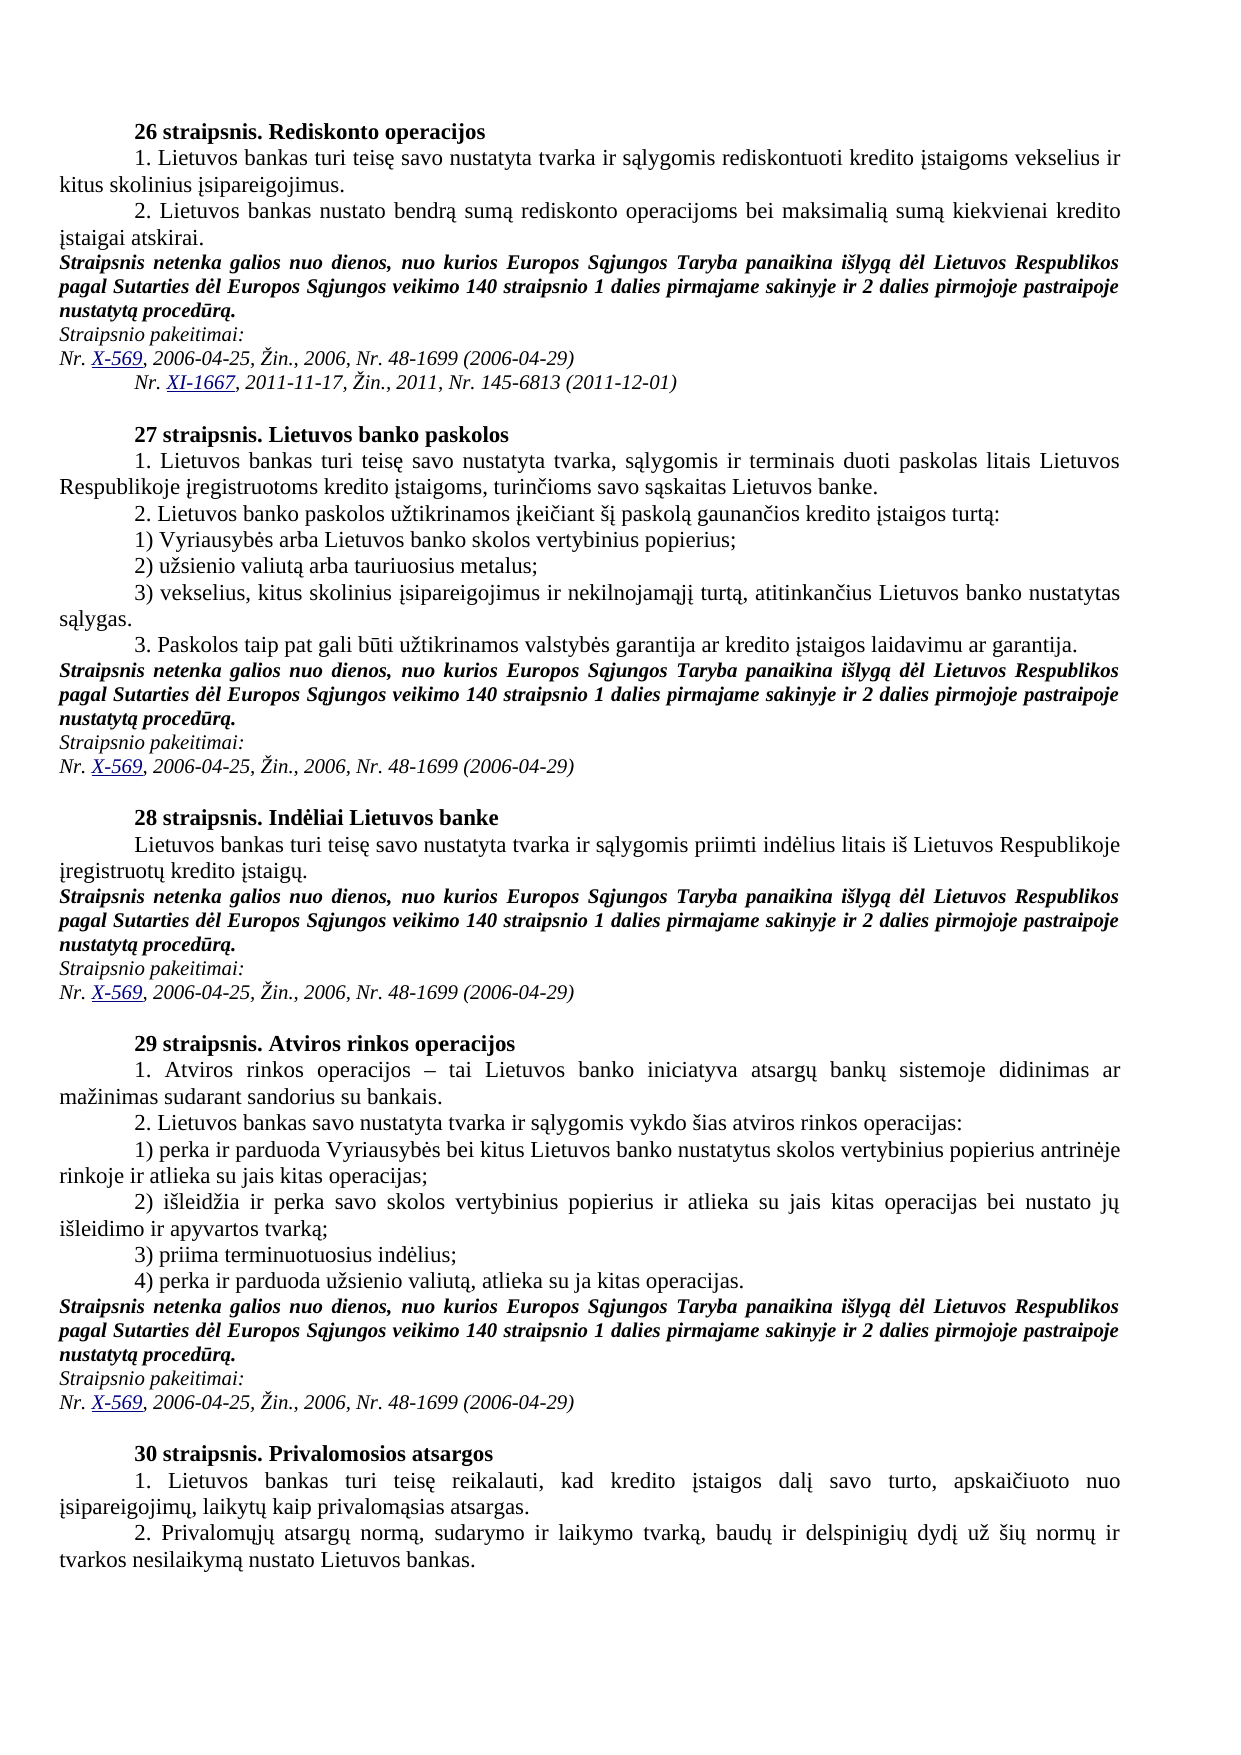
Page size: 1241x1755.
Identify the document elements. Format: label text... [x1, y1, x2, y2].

text 27 straipsnis. Lietuvos banko paskolos [59, 421, 1122, 447]
text 29 straipsnis. Atviros rinkos operacijos [59, 1030, 1122, 1057]
text Straipsnio pakeitimai: [59, 956, 1122, 980]
text 2. Privalomųjų atsargų normą, sudarymo ir laikymo tvarką, baudų ir delspinigių dydį už šių normų ir tvarkos nesilaikymą nustato Lietuvos bankas. [59, 1519, 1122, 1572]
text Straipsnio pakeitimai: [59, 730, 1122, 754]
text Nr. X-569, 2006-04-25, Žin., 2006, Nr. 48-1699 (2006-04-29) [59, 1390, 1122, 1414]
text Nr. X-569, 2006-04-25, Žin., 2006, Nr. 48-1699 (2006-04-29) [59, 754, 1122, 778]
text 1. Lietuvos bankas turi teisę savo nustatyta tvarka ir sąlygomis rediskontuoti kredito įstaigoms vekselius ir kitus skolinius įsipareigojimus. [59, 144, 1122, 197]
text 2. Lietuvos bankas nustato bendrą sumą rediskonto operacijoms bei maksimalią sumą kiekvienai kredito įstaigai atskirai. [59, 197, 1122, 250]
text 3. Paskolos taip pat gali būti užtikrinamos valstybės garantija ar kredito įstaigos laidavimu ar garantija. [59, 631, 1122, 658]
text 2) užsienio valiutą arba tauriuosius metalus; [59, 552, 1122, 579]
text 2) išleidžia ir perka savo skolos vertybinius popierius ir atlieka su jais kitas operacijas bei nustato jų išleidimo ir apyvartos tvarką; [59, 1188, 1122, 1241]
text Straipsnis netenka galios nuo dienos, nuo kurios Europos Sąjungos Taryba panaikina išlygą dėl Lietuvos Respublikos pagal Sutarties dėl Europos Sąjungos veikimo 140 straipsnio 1 dalies pirmajame sakinyje ir 2 dalies pirmojoje pastraipoje nustatytą procedūrą. [59, 1294, 1122, 1366]
text 2. Lietuvos banko paskolos užtikrinamos įkeičiant šį paskolą gaunančios kredito įstaigos turtą: [59, 500, 1122, 526]
text 1. Lietuvos bankas turi teisę reikalauti, kad kredito įstaigos dalį savo turto, apskaičiuoto nuo įsipareigojimų, laikytų kaip privalomąsias atsargas. [59, 1467, 1122, 1519]
text 2. Lietuvos bankas savo nustatyta tvarka ir sąlygomis vykdo šias atviros rinkos operacijas: [59, 1109, 1122, 1136]
text 28 straipsnis. Indėliai Lietuvos banke [59, 804, 1122, 831]
text 3) vekselius, kitus skolinius įsipareigojimus ir nekilnojamąjį turtą, atitinkančius Lietuvos banko nustatytas sąlygas. [59, 579, 1122, 631]
text Straipsnis netenka galios nuo dienos, nuo kurios Europos Sąjungos Taryba panaikina išlygą dėl Lietuvos Respublikos pagal Sutarties dėl Europos Sąjungos veikimo 140 straipsnio 1 dalies pirmajame sakinyje ir 2 dalies pirmojoje pastraipoje nustatytą procedūrą. [59, 658, 1122, 730]
text Nr. X-569, 2006-04-25, Žin., 2006, Nr. 48-1699 (2006-04-29) [59, 346, 1122, 370]
text Straipsnio pakeitimai: [59, 322, 1122, 346]
text 4) perka ir parduoda užsienio valiutą, atlieka su ja kitas operacijas. [59, 1267, 1122, 1294]
text Nr. XI-1667, 2011-11-17, Žin., 2011, Nr. 145-6813 (2011-12-01) [59, 370, 1122, 394]
text Straipsnis netenka galios nuo dienos, nuo kurios Europos Sąjungos Taryba panaikina išlygą dėl Lietuvos Respublikos pagal Sutarties dėl Europos Sąjungos veikimo 140 straipsnio 1 dalies pirmajame sakinyje ir 2 dalies pirmojoje pastraipoje nustatytą procedūrą. [59, 883, 1122, 956]
text 1. Atviros rinkos operacijos – tai Lietuvos banko iniciatyva atsargų bankų sistemoje didinimas ar mažinimas sudarant sandorius su bankais. [59, 1057, 1122, 1109]
text Nr. X-569, 2006-04-25, Žin., 2006, Nr. 48-1699 (2006-04-29) [59, 980, 1122, 1004]
text 1. Lietuvos bankas turi teisę savo nustatyta tvarka, sąlygomis ir terminais duoti paskolas litais Lietuvos Respublikoje įregistruotoms kredito įstaigoms, turinčioms savo sąskaitas Lietuvos banke. [59, 447, 1122, 500]
text 30 straipsnis. Privalomosios atsargos [59, 1440, 1122, 1467]
text 26 straipsnis. Rediskonto operacijos [59, 118, 1122, 144]
text 3) priima terminuotuosius indėlius; [59, 1241, 1122, 1267]
text Straipsnis netenka galios nuo dienos, nuo kurios Europos Sąjungos Taryba panaikina išlygą dėl Lietuvos Respublikos pagal Sutarties dėl Europos Sąjungos veikimo 140 straipsnio 1 dalies pirmajame sakinyje ir 2 dalies pirmojoje pastraipoje nustatytą procedūrą. [59, 250, 1122, 322]
text 1) Vyriausybės arba Lietuvos banko skolos vertybinius popierius; [59, 526, 1122, 552]
text Straipsnio pakeitimai: [59, 1366, 1122, 1390]
text Lietuvos bankas turi teisę savo nustatyta tvarka ir sąlygomis priimti indėlius litais iš Lietuvos Respublikoje įregistruotų kredito įstaigų. [59, 831, 1122, 883]
text 1) perka ir parduoda Vyriausybės bei kitus Lietuvos banko nustatytus skolos vertybinius popierius antrinėje rinkoje ir atlieka su jais kitas operacijas; [59, 1136, 1122, 1188]
